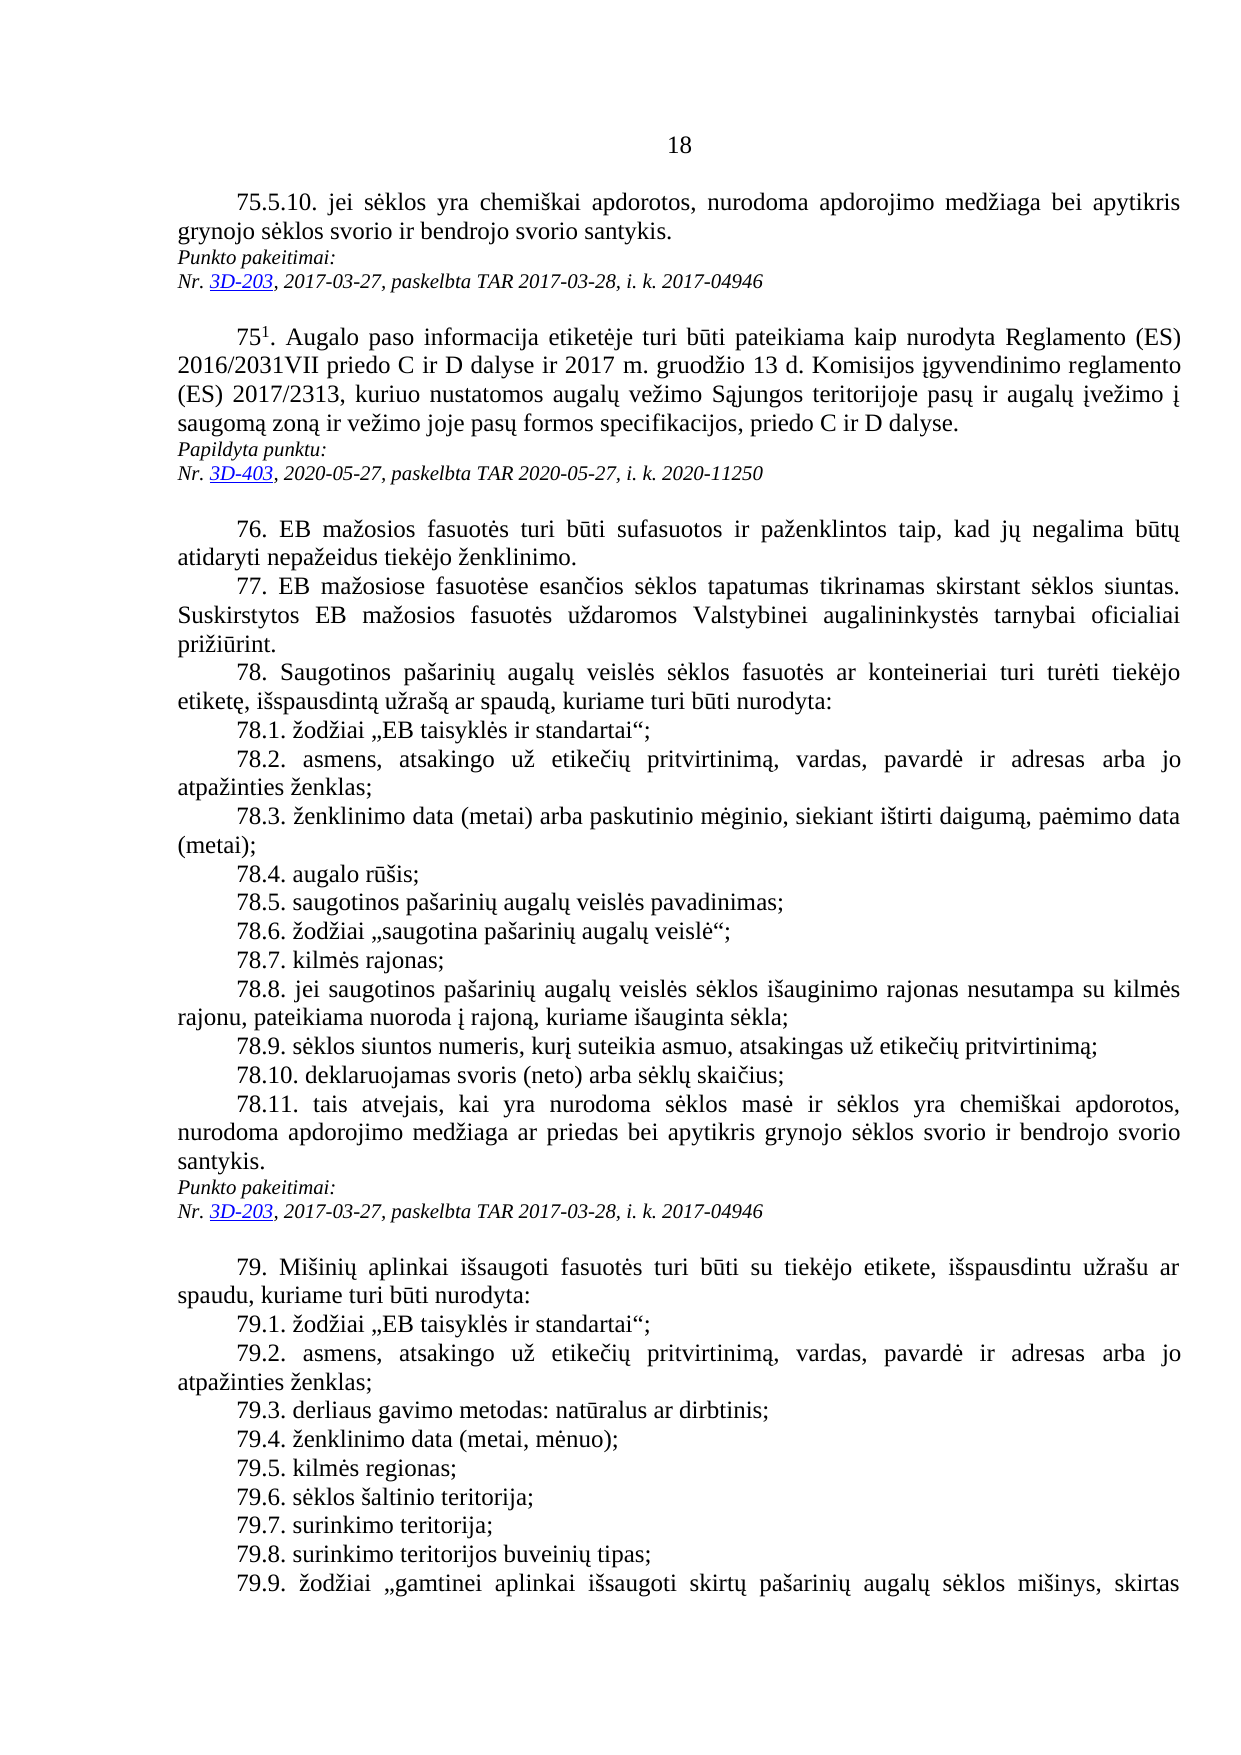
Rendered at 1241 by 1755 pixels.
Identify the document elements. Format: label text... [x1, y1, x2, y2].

text 78.5. saugotinos pašarinių augalų veislės pavadinimas; [177, 887, 1181, 916]
text 77. EB mažosiose fasuotėse esančios sėklos tapatumas tikrinamas skirstant sėklos siuntas. Suskirstytos EB mažosios fasuotės uždaromos Valstybinei augalininkystės tarnybai oficialiai prižiūrint. [177, 571, 1181, 657]
text 79. Mišinių aplinkai išsaugoti fasuotės turi būti su tiekėjo etikete, išspausdintu užrašu ar spaudu, kuriame turi būti nurodyta: [177, 1252, 1181, 1309]
text 78.7. kilmės rajonas; [177, 945, 1181, 974]
text 78.1. žodžiai „EB taisyklės ir standartai“; [177, 715, 1181, 744]
text 79.8. surinkimo teritorijos buveinių tipas; [177, 1539, 1181, 1568]
text 79.4. ženklinimo data (metai, mėnuo); [177, 1424, 1181, 1453]
text Nr. 3D-203, 2017-03-27, paskelbta TAR 2017-03-28, i. k. 2017-04946 [177, 1199, 1181, 1223]
text 78.6. žodžiai „saugotina pašarinių augalų veislė“; [177, 916, 1181, 945]
text 79.7. surinkimo teritorija; [177, 1511, 1181, 1539]
text 76. EB mažosios fasuotės turi būti sufasuotos ir paženklintos taip, kad jų negalima būtų atidaryti nepažeidus tiekėjo ženklinimo. [177, 514, 1181, 571]
text 78.4. augalo rūšis; [177, 859, 1181, 887]
text 79.3. derliaus gavimo metodas: natūralus ar dirbtinis; [177, 1396, 1181, 1424]
text 79.6. sėklos šaltinio teritorija; [177, 1482, 1181, 1511]
text 78.11. tais atvejais, kai yra nurodoma sėklos masė ir sėklos yra chemiškai apdorotos, nurodoma apdorojimo medžiaga ar priedas bei apytikris grynojo sėklos svorio ir bendrojo svorio santykis. [177, 1089, 1181, 1175]
text 78.8. jei saugotinos pašarinių augalų veislės sėklos išauginimo rajonas nesutampa su kilmės rajonu, pateikiama nuoroda į rajoną, kuriame išauginta sėkla; [177, 974, 1181, 1031]
text 79.5. kilmės regionas; [177, 1453, 1181, 1482]
text Papildyta punktu: [177, 437, 1181, 461]
text 79.9. žodžiai „gamtinei aplinkai išsaugoti skirtų pašarinių augalų sėklos mišinys, skirtas [177, 1568, 1181, 1597]
text 78.2. asmens, atsakingo už etikečių pritvirtinimą, vardas, pavardė ir adresas arba jo atpažinties ženklas; [177, 744, 1181, 801]
text Punkto pakeitimai: [177, 1175, 1181, 1199]
text 78.9. sėklos siuntos numeris, kurį suteikia asmuo, atsakingas už etikečių pritvirtinimą; [177, 1031, 1181, 1060]
text 75.5.10. jei sėklos yra chemiškai apdorotos, nurodoma apdorojimo medžiaga bei apytikris grynojo sėklos svorio ir bendrojo svorio santykis. [177, 187, 1181, 245]
text 78. Saugotinos pašarinių augalų veislės sėklos fasuotės ar konteineriai turi turėti tiekėjo etiketę, išspausdintą užrašą ar spaudą, kuriame turi būti nurodyta: [177, 657, 1181, 715]
text 79.2. asmens, atsakingo už etikečių pritvirtinimą, vardas, pavardė ir adresas arba jo atpažinties ženklas; [177, 1338, 1181, 1396]
text 78.10. deklaruojamas svoris (neto) arba sėklų skaičius; [177, 1060, 1181, 1089]
text Punkto pakeitimai: [177, 245, 1181, 269]
text 751. Augalo paso informacija etiketėje turi būti pateikiama kaip nurodyta Reglamento (ES) 2016/2031VII priedo C ir D dalyse ir 2017 m. gruodžio 13 d. Komisijos įgyvendinimo reglamento (ES) 2017/2313, kuriuo nustatomos augalų vežimo Sąjungos teritorijoje pasų ir augalų įvežimo į saugomą zoną ir vežimo joje pasų formos specifikacijos, priedo C ir D dalyse. [177, 322, 1181, 437]
text Nr. 3D-203, 2017-03-27, paskelbta TAR 2017-03-28, i. k. 2017-04946 [177, 269, 1181, 293]
text 78.3. ženklinimo data (metai) arba paskutinio mėginio, siekiant ištirti daigumą, paėmimo data (metai); [177, 801, 1181, 859]
text Nr. 3D-403, 2020-05-27, paskelbta TAR 2020-05-27, i. k. 2020-11250 [177, 461, 1181, 485]
text 79.1. žodžiai „EB taisyklės ir standartai“; [177, 1309, 1181, 1338]
